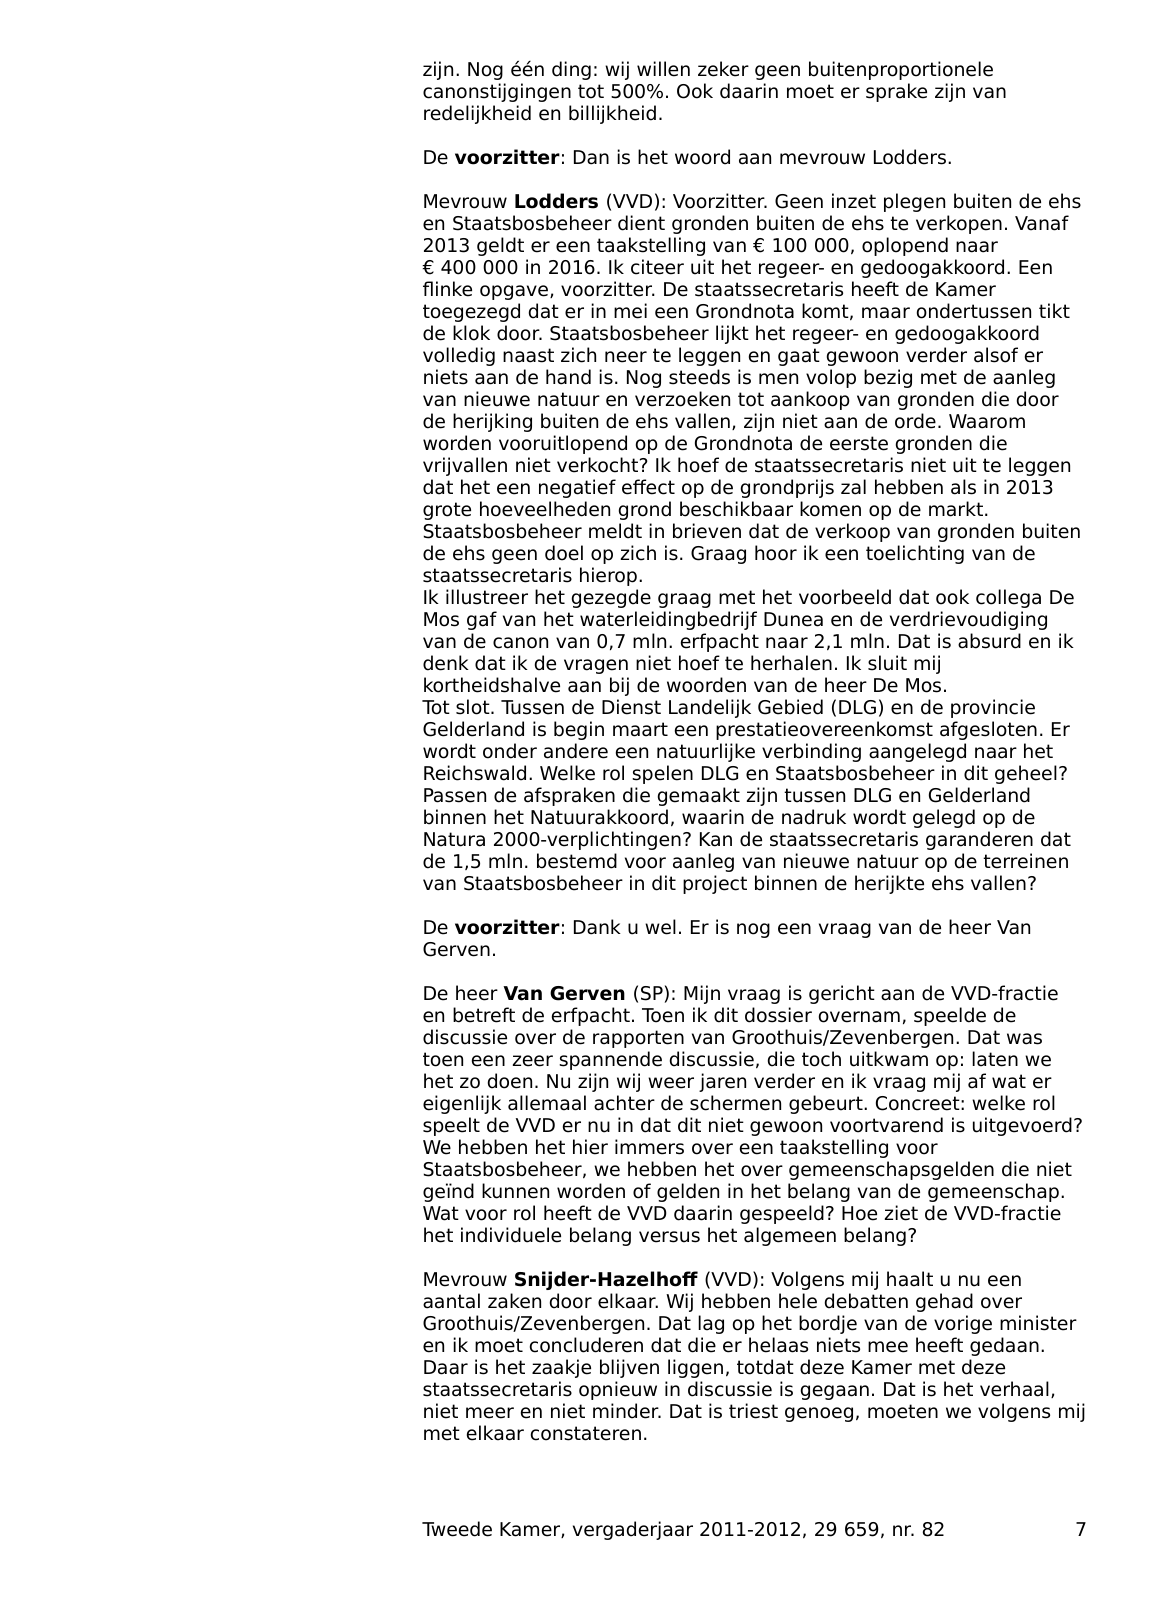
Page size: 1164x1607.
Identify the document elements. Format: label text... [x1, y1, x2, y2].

text Tot slot. Tussen de Dienst Landelijk Gebied (DLG) en de provincie Gelderland is begin maart een prestatieovereenkomst afgesloten. Er wordt onder andere een natuurlijke verbinding aangelegd naar het Reichswald. Welke rol spelen DLG en Staatsbosbeheer in dit geheel? Passen de afspraken die gemaakt zijn tussen DLG en Gelderland binnen het Natuurakkoord, waarin de nadruk wordt gelegd op de Natura 2000-verplichtingen? Kan de staatssecretaris garanderen dat de 1,5 mln. bestemd voor aanleg van nieuwe natuur op de terreinen van Staatsbosbeheer in dit project binnen de herijkte ehs vallen? [422, 697, 1087, 895]
text Mevrouw Snijder-Hazelhoff (VVD): Volgens mij haalt u nu een aantal zaken door elkaar. Wij hebben hele debatten gehad over Groothuis/Zevenbergen. Dat lag op het bordje van de vorige minister en ik moet concluderen dat die er helaas niets mee heeft gedaan. Daar is het zaakje blijven liggen, totdat deze Kamer met deze staatssecretaris opnieuw in discussie is gegaan. Dat is het verhaal, niet meer en niet minder. Dat is triest genoeg, moeten we volgens mij met elkaar constateren. [422, 1269, 1087, 1445]
text De voorzitter: Dan is het woord aan mevrouw Lodders. [422, 147, 1087, 169]
text zijn. Nog één ding: wij willen zeker geen buitenproportionele canonstijgingen tot 500%. Ook daarin moet er sprake zijn van redelijkheid en billijkheid. [422, 59, 1087, 125]
text Ik illustreer het gezegde graag met het voorbeeld dat ook collega De Mos gaf van het waterleidingbedrijf Dunea en de verdrievoudiging van de canon van 0,7 mln. erfpacht naar 2,1 mln. Dat is absurd en ik denk dat ik de vragen niet hoef te herhalen. Ik sluit mij kortheidshalve aan bij de woorden van de heer De Mos. [422, 587, 1087, 697]
text De heer Van Gerven (SP): Mijn vraag is gericht aan de VVD-fractie en betreft de erfpacht. Toen ik dit dossier overnam, speelde de discussie over de rapporten van Groothuis/Zevenbergen. Dat was toen een zeer spannende discussie, die toch uitkwam op: laten we het zo doen. Nu zijn wij weer jaren verder en ik vraag mij af wat er eigenlijk allemaal achter de schermen gebeurt. Concreet: welke rol speelt de VVD er nu in dat dit niet gewoon voortvarend is uitgevoerd? We hebben het hier immers over een taakstelling voor Staatsbosbeheer, we hebben het over gemeenschapsgelden die niet geïnd kunnen worden of gelden in het belang van de gemeenschap. Wat voor rol heeft de VVD daarin gespeeld? Hoe ziet de VVD-fractie het individuele belang versus het algemeen belang? [422, 983, 1087, 1247]
text Mevrouw Lodders (VVD): Voorzitter. Geen inzet plegen buiten de ehs en Staatsbosbeheer dient gronden buiten de ehs te verkopen. Vanaf 2013 geldt er een taakstelling van € 100 000, oplopend naar € 400 000 in 2016. Ik citeer uit het regeer- en gedoogakkoord. Een flinke opgave, voorzitter. De staatssecretaris heeft de Kamer toegezegd dat er in mei een Grondnota komt, maar ondertussen tikt de klok door. Staatsbosbeheer lijkt het regeer- en gedoogakkoord volledig naast zich neer te leggen en gaat gewoon verder alsof er niets aan de hand is. Nog steeds is men volop bezig met de aanleg van nieuwe natuur en verzoeken tot aankoop van gronden die door de herijking buiten de ehs vallen, zijn niet aan de orde. Waarom worden vooruitlopend op de Grondnota de eerste gronden die vrijvallen niet verkocht? Ik hoef de staatssecretaris niet uit te leggen dat het een negatief effect op de grondprijs zal hebben als in 2013 grote hoeveelheden grond beschikbaar komen op de markt. Staatsbosbeheer meldt in brieven dat de verkoop van gronden buiten de ehs geen doel op zich is. Graag hoor ik een toelichting van de staatssecretaris hierop. [422, 191, 1087, 587]
text De voorzitter: Dank u wel. Er is nog een vraag van de heer Van Gerven. [422, 917, 1087, 961]
